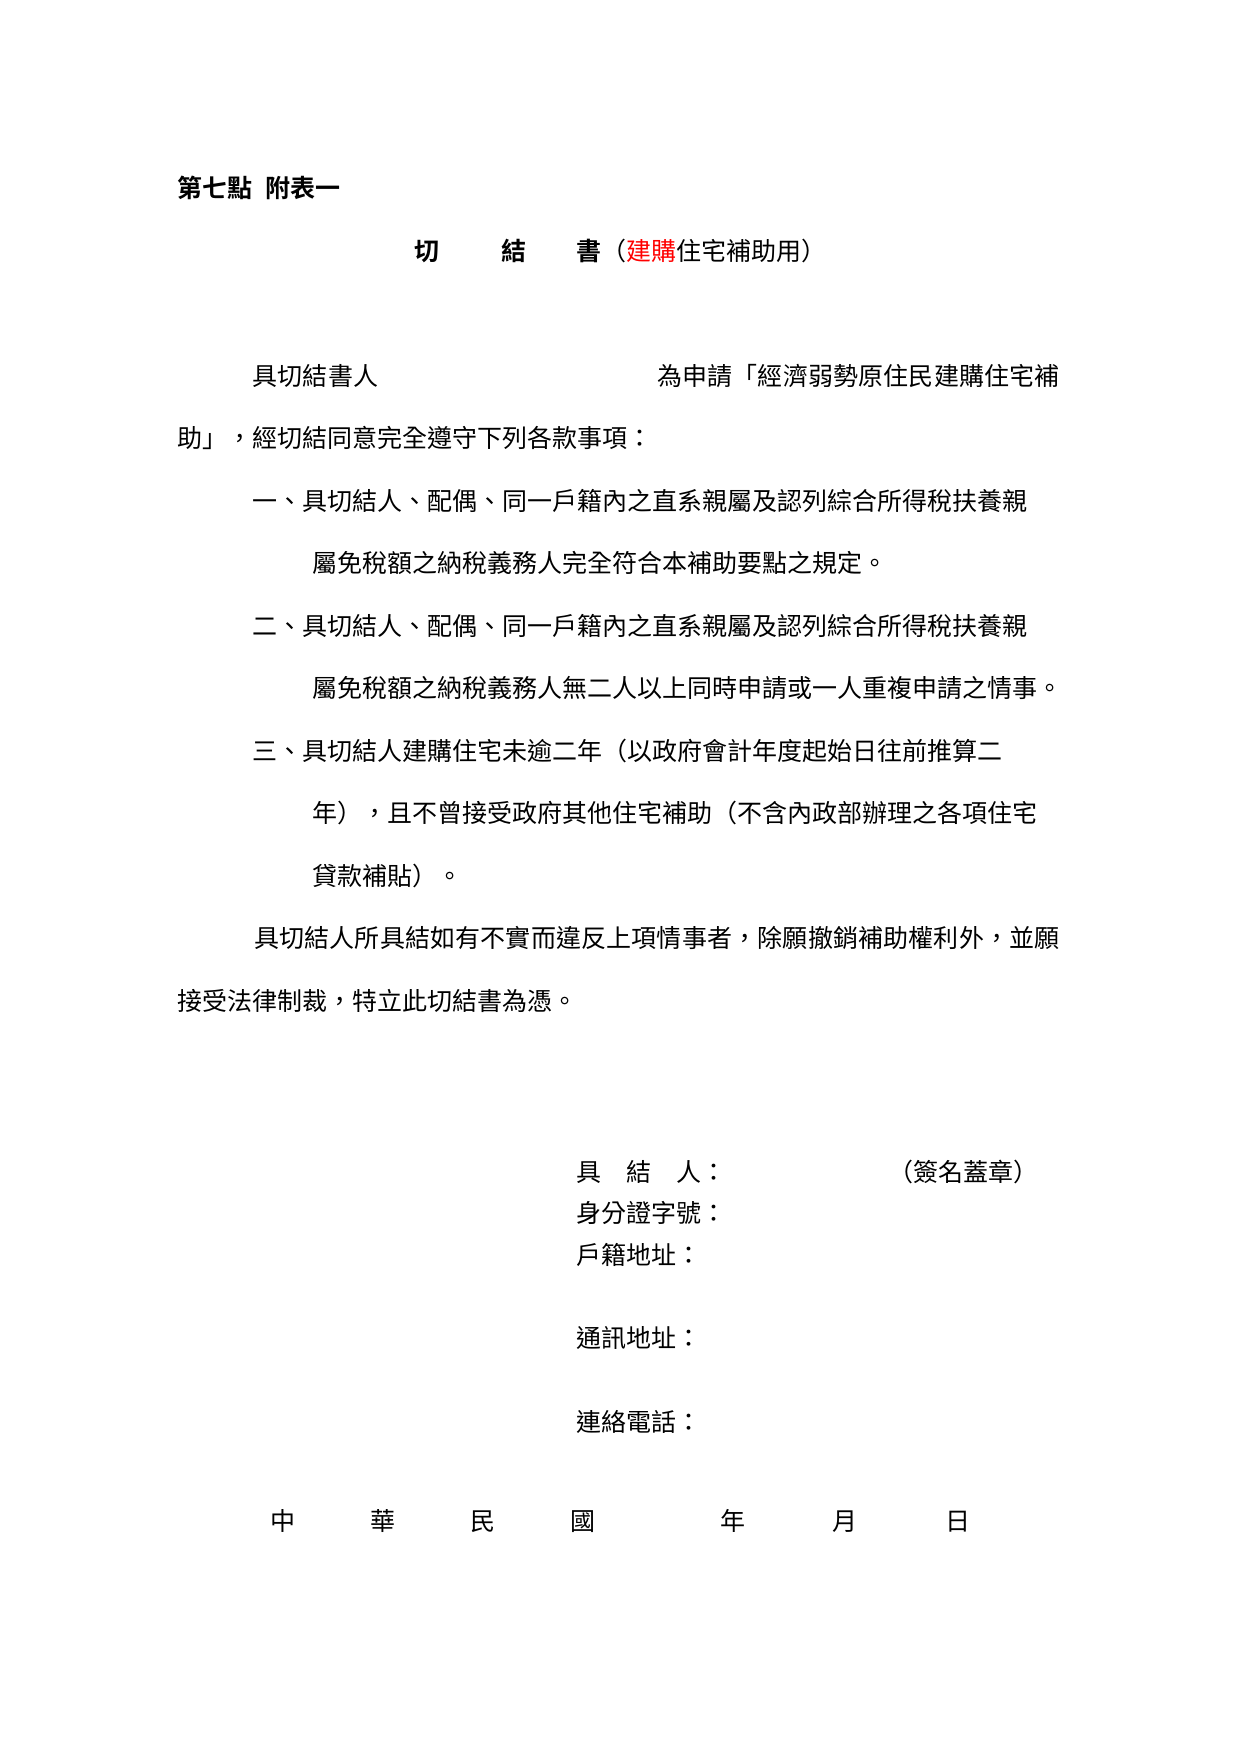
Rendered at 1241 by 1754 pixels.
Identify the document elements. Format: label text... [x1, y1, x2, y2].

text 中 華 民 國 年 月 日 [177, 1502, 1063, 1538]
text 貸款補貼）。 [252, 835, 1063, 898]
text 第七點 附表一 [177, 148, 1063, 210]
text 連絡電話： [576, 1398, 1063, 1439]
text 身分證字號： [576, 1189, 1063, 1231]
text 通訊地址： [576, 1314, 1063, 1356]
text 具切結書人 為申請「經濟弱勢原住民建購住宅補助」，經切結同意完全遵守下列各款事項： [177, 335, 1063, 460]
text 年），且不曾接受政府其他住宅補助（不含內政部辦理之各項住宅 [252, 773, 1063, 835]
text 屬免稅額之納稅義務人無二人以上同時申請或一人重複申請之情事。 [252, 648, 1063, 710]
text 三、具切結人建購住宅未逾二年（以政府會計年度起始日往前推算二 [252, 710, 1063, 773]
text 具切結人所具結如有不實而違反上項情事者，除願撤銷補助權利外，並願接受法律制裁，特立此切結書為憑。 [177, 898, 1063, 1023]
text 戶籍地址： [576, 1231, 1063, 1273]
text 二、具切結人、配偶、同一戶籍內之直系親屬及認列綜合所得稅扶養親 [252, 585, 1063, 648]
text 一、具切結人、配偶、同一戶籍內之直系親屬及認列綜合所得稅扶養親 [252, 460, 1063, 523]
text 具 結 人： （簽名蓋章） [576, 1148, 1063, 1189]
text 切 結 書（建購住宅補助用） [177, 210, 1063, 273]
text 屬免稅額之納稅義務人完全符合本補助要點之規定。 [252, 523, 1063, 585]
